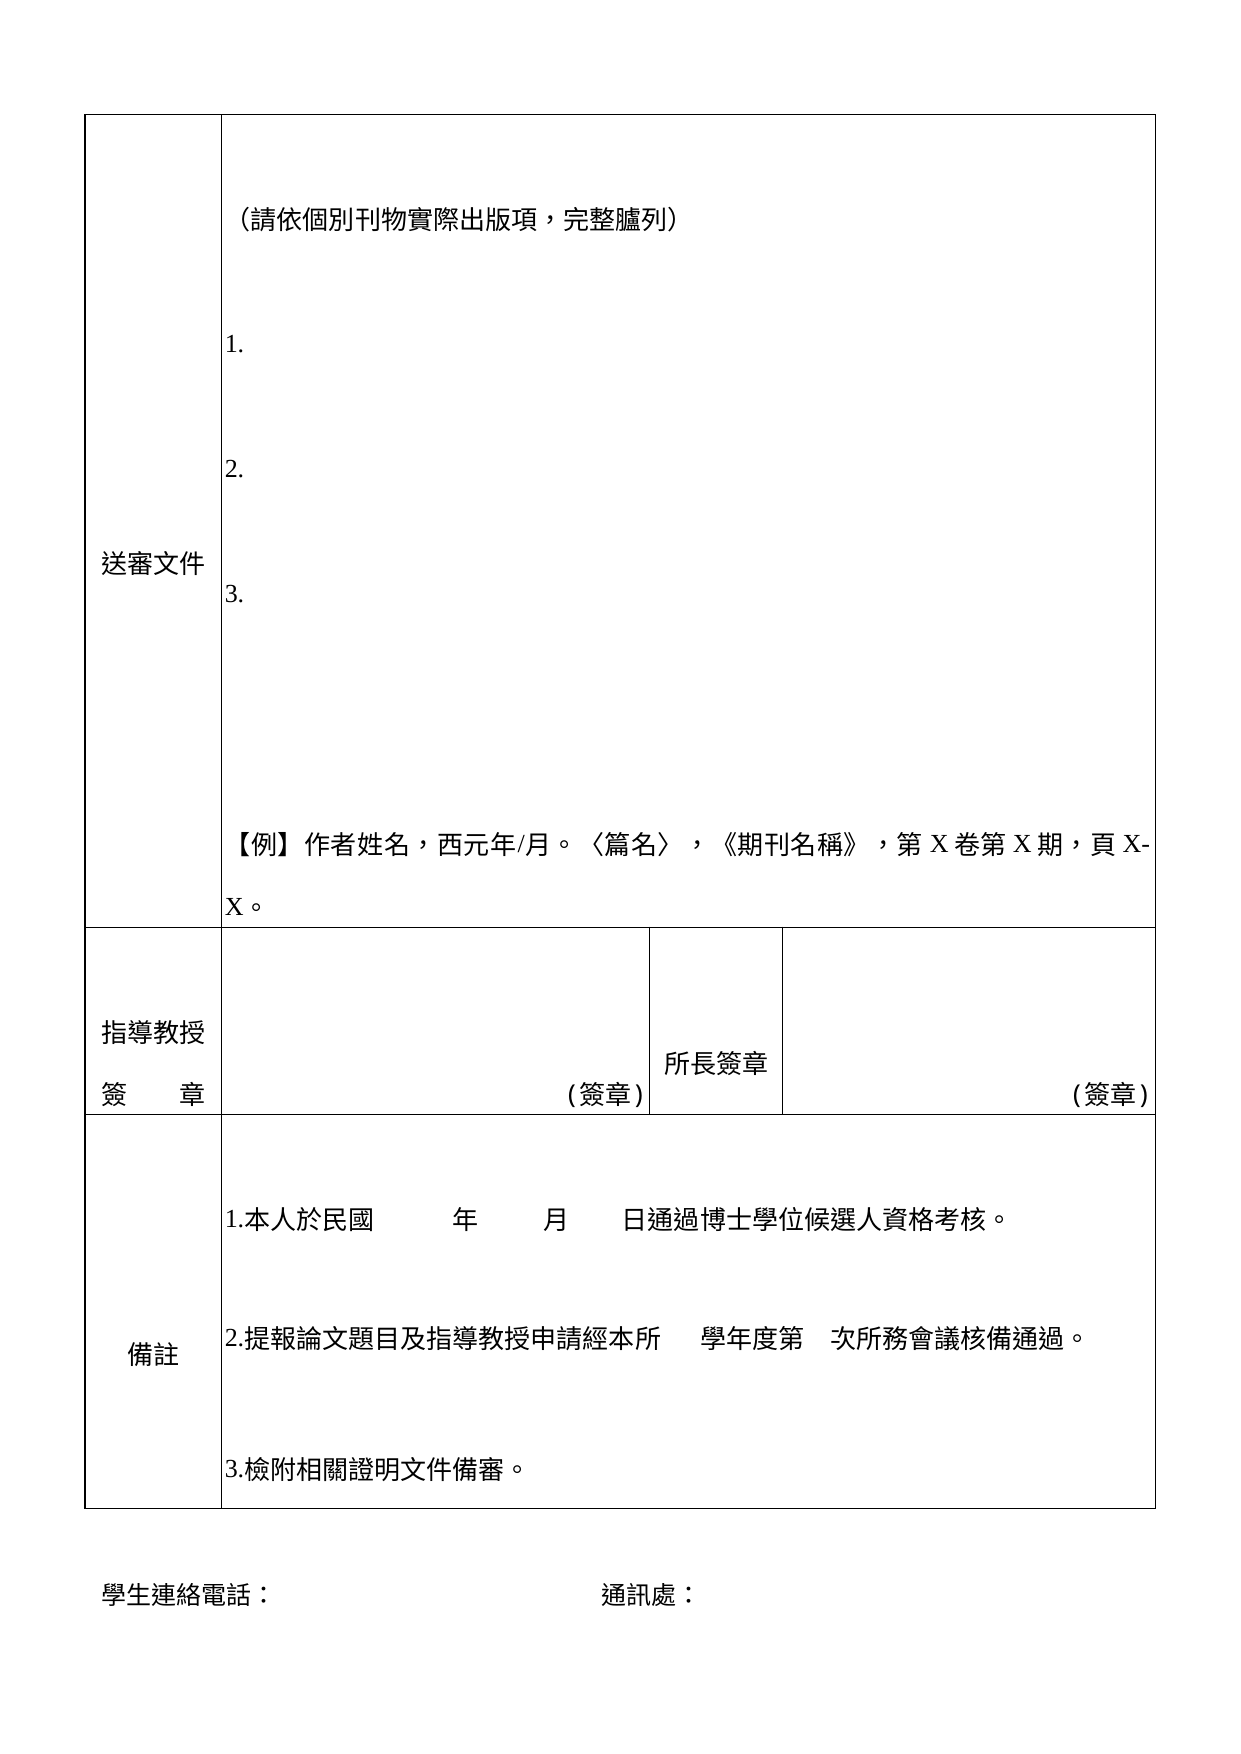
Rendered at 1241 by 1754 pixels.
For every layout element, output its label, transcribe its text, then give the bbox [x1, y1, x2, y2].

table_cell 指導教授 簽 章 [86, 928, 221, 1114]
table_cell 送審文件 [86, 115, 221, 927]
text 學生連絡電話： 通訊處： [59, 1552, 1181, 1614]
table_cell （請依個別刊物實際出版項，完整臚列） 1. 2. 3. 【例】作者姓名，西元年/月。〈篇名〉，《期刊名稱》，第X卷第X期，頁X-X。 [222, 115, 1155, 927]
table_cell 1.本人於民國 年 月 日通過博士學位候選人資格考核。 2.提報論文題目及指導教授申請經本所 學年度第 次所務會議核備通過。 3.檢附相關證明文件備審。 [222, 1115, 1155, 1508]
table_cell 備註 [86, 1115, 221, 1508]
table_cell (簽章) [783, 928, 1155, 1114]
table_cell 所長簽章 [650, 928, 782, 1114]
table_cell (簽章) [222, 928, 649, 1114]
